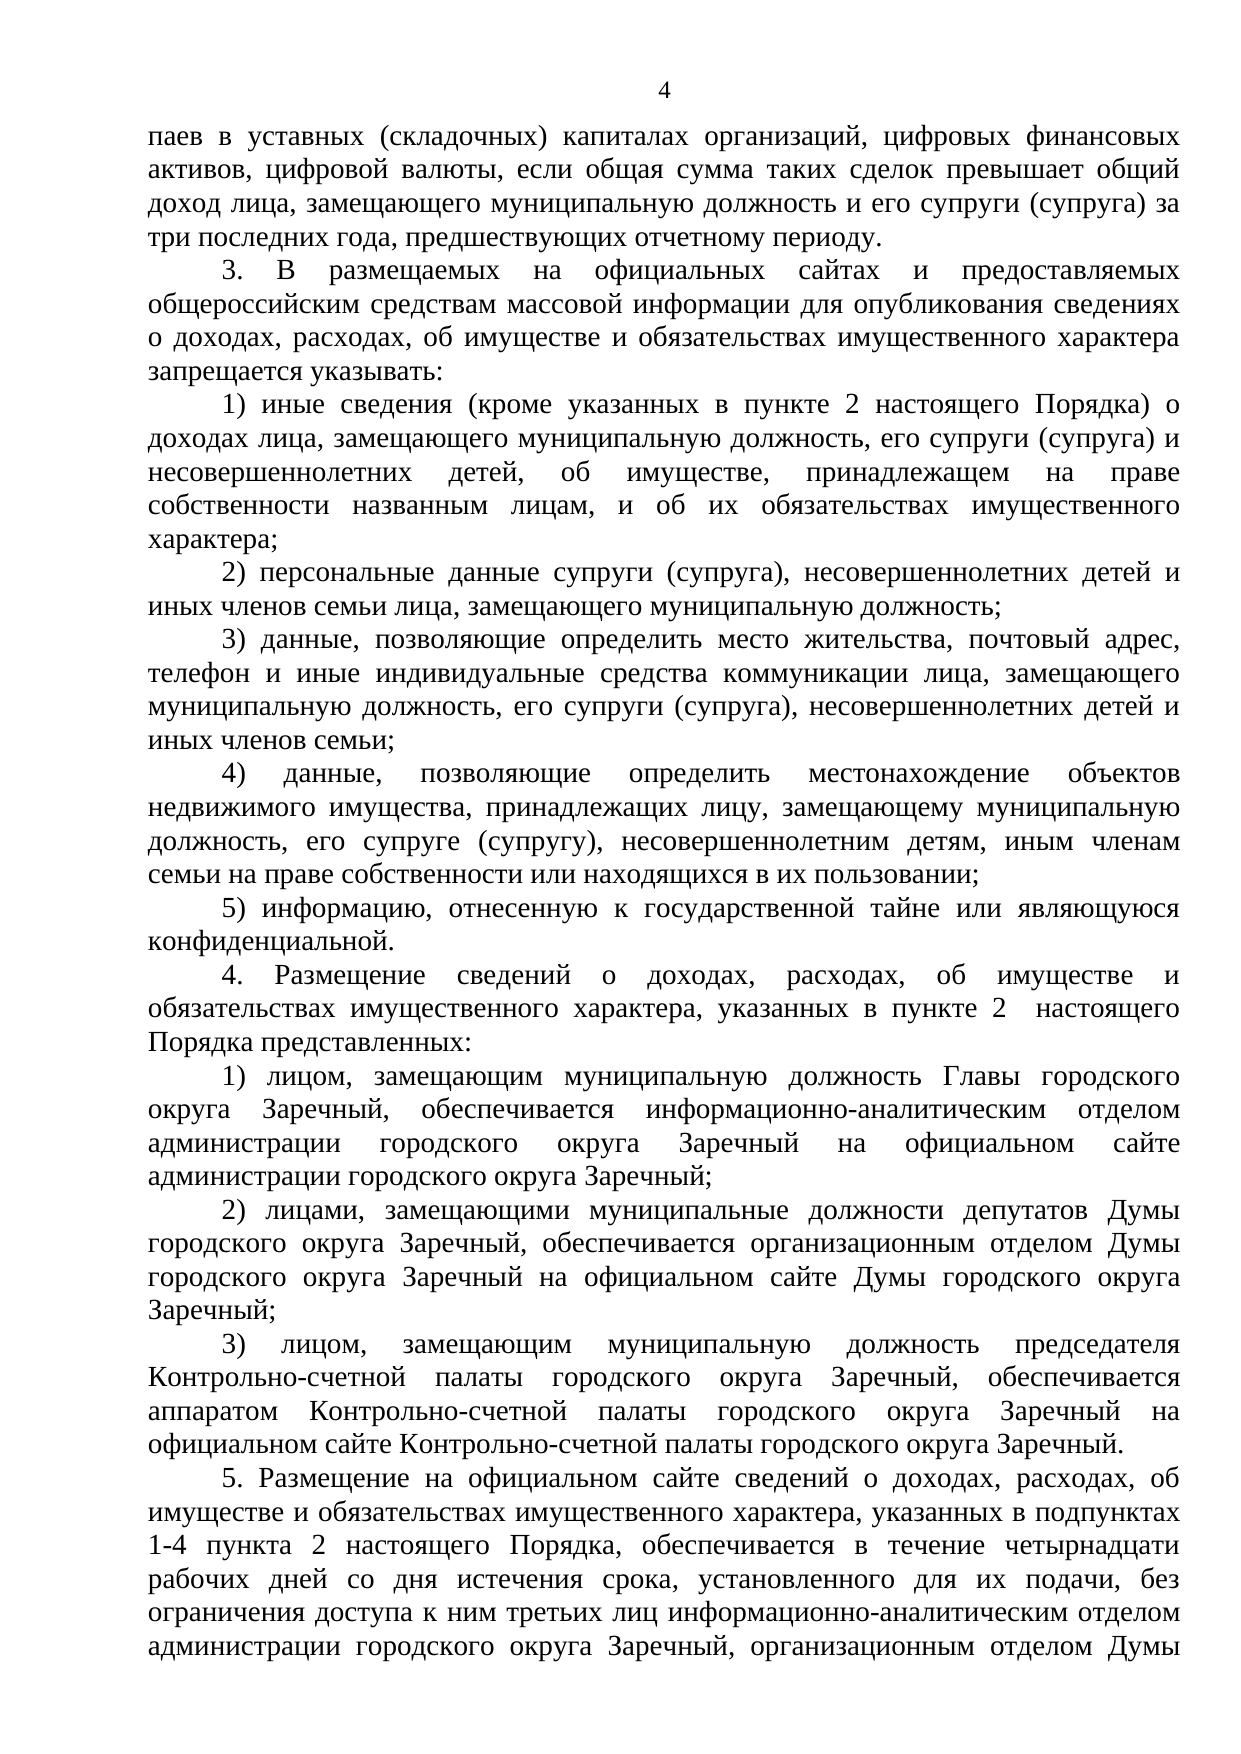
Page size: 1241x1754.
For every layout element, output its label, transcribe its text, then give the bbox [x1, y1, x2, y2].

text 4) данные, позволяющие определить местонахождение объектов недвижимого имущества, принадлежащих лицу, замещающему муниципальную должность, его супруге (супругу), несовершеннолетним детям, иным членам семьи на праве собственности или находящихся в их пользовании; [148, 756, 1181, 890]
text 5) информацию, отнесенную к государственной тайне или являющуюся конфиденциальной. [148, 890, 1181, 957]
text 4. Размещение сведений о доходах, расходах, об имуществе и обязательствах имущественного характера, указанных в пункте 2 настоящего Порядка представленных: [148, 957, 1181, 1057]
text 1) лицом, замещающим муниципальную должность Главы городского округа Заречный, обеспечивается информационно-аналитическим отделом администрации городского округа Заречный на официальном сайте администрации городского округа Заречный; [148, 1057, 1181, 1192]
text 3) данные, позволяющие определить место жительства, почтовый адрес, телефон и иные индивидуальные средства коммуникации лица, замещающего муниципальную должность, его супруги (супруга), несовершеннолетних детей и иных членов семьи; [148, 621, 1181, 756]
text 5. Размещение на официальном сайте сведений о доходах, расходах, об имуществе и обязательствах имущественного характера, указанных в подпунктах 1-4 пункта 2 настоящего Порядка, обеспечивается в течение четырнадцати рабочих дней со дня истечения срока, установленного для их подачи, без ограничения доступа к ним третьих лиц информационно-аналитическим отделом администрации городского округа Заречный, организационным отделом Думы [148, 1460, 1181, 1661]
text 3. В размещаемых на официальных сайтах и предоставляемых общероссийским средствам массовой информации для опубликования сведениях о доходах, расходах, об имуществе и обязательствах имущественного характера запрещается указывать: [148, 252, 1181, 387]
text паев в уставных (складочных) капиталах организаций, цифровых финансовых активов, цифровой валюты, если общая сумма таких сделок превышает общий доход лица, замещающего муниципальную должность и его супруги (супруга) за три последних года, предшествующих отчетному периоду. [148, 118, 1181, 252]
text 2) лицами, замещающими муниципальные должности депутатов Думы городского округа Заречный, обеспечивается организационным отделом Думы городского округа Заречный на официальном сайте Думы городского округа Заречный; [148, 1192, 1181, 1326]
text 2) персональные данные супруги (супруга), несовершеннолетних детей и иных членов семьи лица, замещающего муниципальную должность; [148, 554, 1181, 621]
text 1) иные сведения (кроме указанных в пункте 2 настоящего Порядка) о доходах лица, замещающего муниципальную должность, его супруги (супруга) и несовершеннолетних детей, об имуществе, принадлежащем на праве собственности названным лицам, и об их обязательствах имущественного характера; [148, 387, 1181, 554]
text 3) лицом, замещающим муниципальную должность председателя Контрольно-счетной палаты городского округа Заречный, обеспечивается аппаратом Контрольно-счетной палаты городского округа Заречный на официальном сайте Контрольно-счетной палаты городского округа Заречный. [148, 1326, 1181, 1460]
